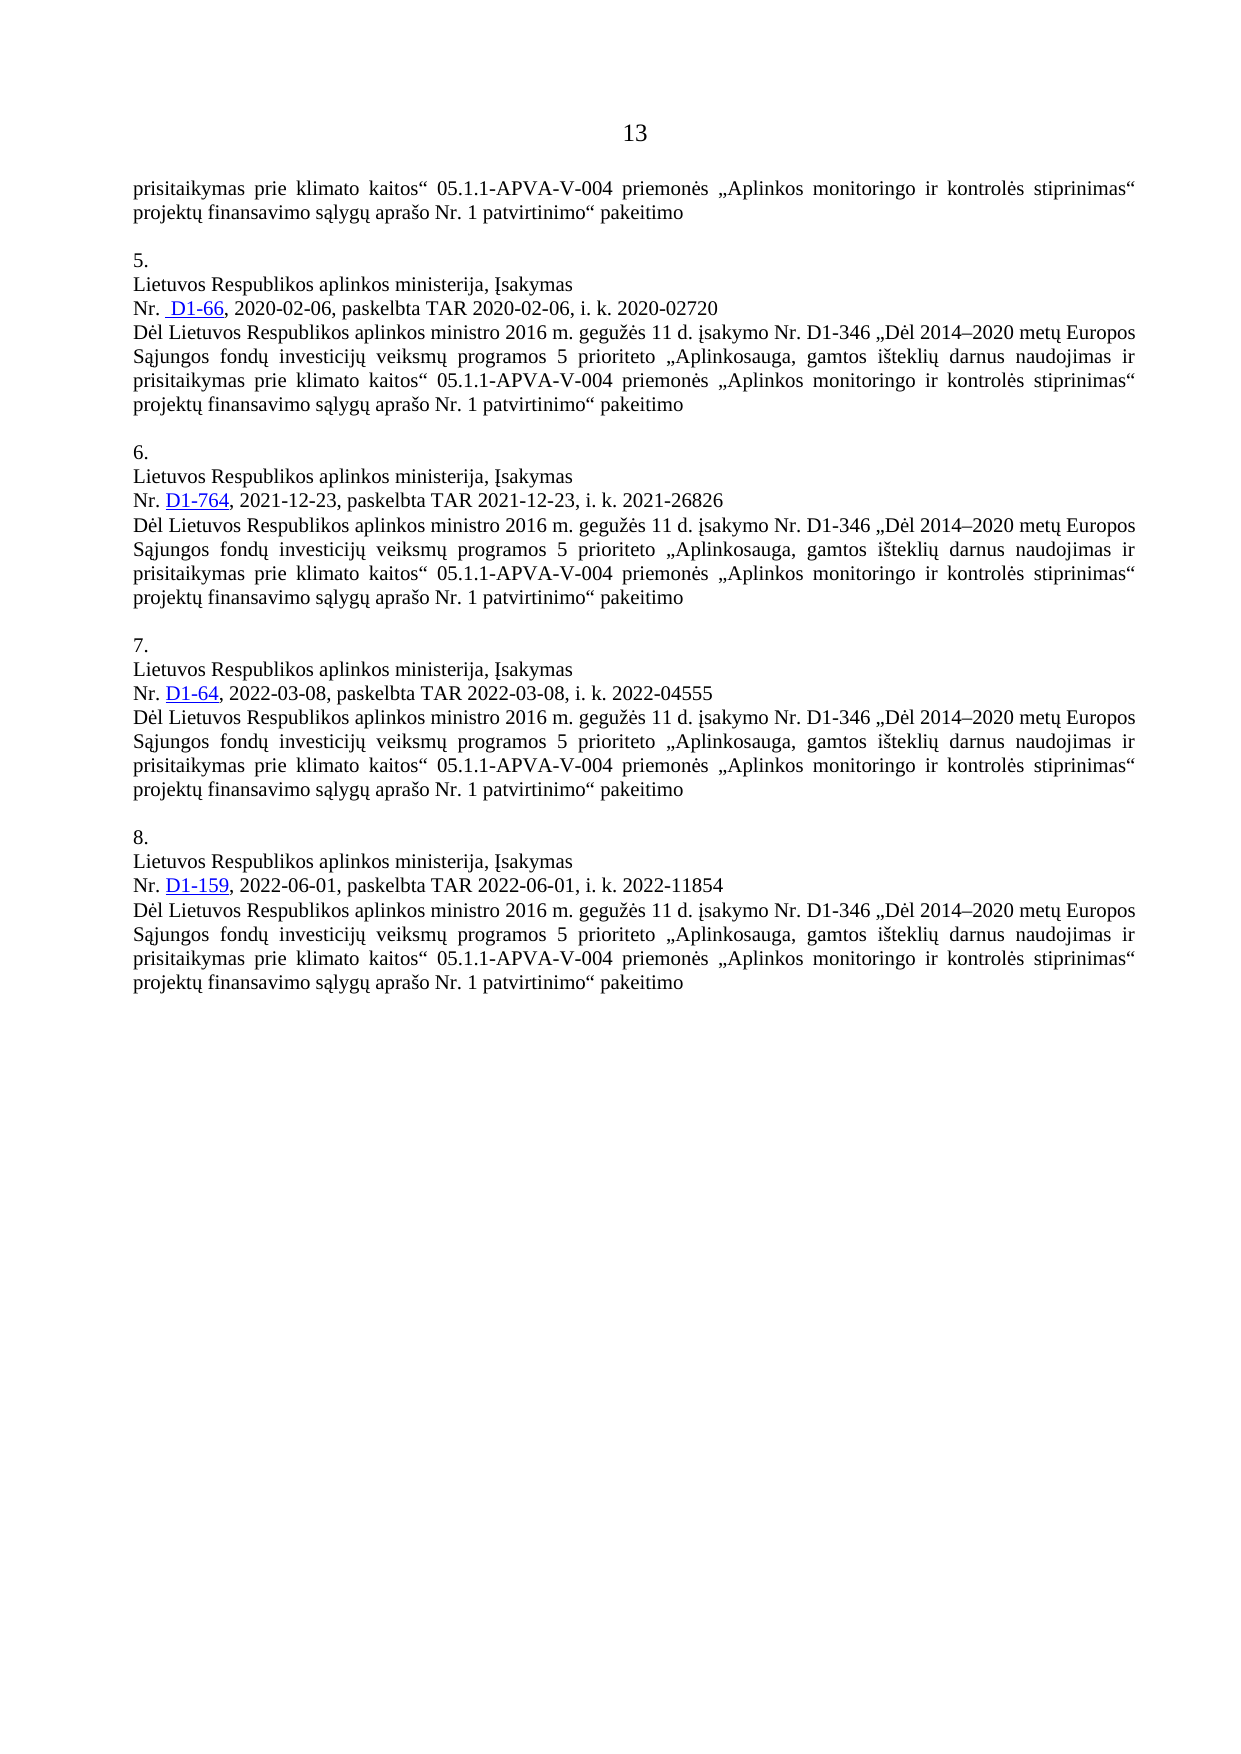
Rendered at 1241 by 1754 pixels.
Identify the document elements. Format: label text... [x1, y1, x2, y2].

text 5. [133, 248, 1137, 272]
text Lietuvos Respublikos aplinkos ministerija, Įsakymas [133, 464, 1137, 488]
text 8. [133, 825, 1137, 849]
text prisitaikymas prie klimato kaitos“ 05.1.1-APVA-V-004 priemonės „Aplinkos monitoringo ir kontrolės stiprinimas“ projektų finansavimo sąlygų aprašo Nr. 1 patvirtinimo“ pakeitimo [133, 176, 1137, 224]
text Dėl Lietuvos Respublikos aplinkos ministro 2016 m. gegužės 11 d. įsakymo Nr. D1-346 „Dėl 2014–2020 metų Europos Sąjungos fondų investicijų veiksmų programos 5 prioriteto „Aplinkosauga, gamtos išteklių darnus naudojimas ir prisitaikymas prie klimato kaitos“ 05.1.1-APVA-V-004 priemonės „Aplinkos monitoringo ir kontrolės stiprinimas“ projektų finansavimo sąlygų aprašo Nr. 1 patvirtinimo“ pakeitimo [133, 705, 1137, 801]
text Lietuvos Respublikos aplinkos ministerija, Įsakymas [133, 849, 1137, 873]
text Nr. D1-66, 2020-02-06, paskelbta TAR 2020-02-06, i. k. 2020-02720 [133, 296, 1137, 320]
text 6. [133, 440, 1137, 464]
text Nr. D1-764, 2021-12-23, paskelbta TAR 2021-12-23, i. k. 2021-26826 [133, 488, 1137, 512]
text Lietuvos Respublikos aplinkos ministerija, Įsakymas [133, 657, 1137, 681]
text Lietuvos Respublikos aplinkos ministerija, Įsakymas [133, 272, 1137, 296]
text Dėl Lietuvos Respublikos aplinkos ministro 2016 m. gegužės 11 d. įsakymo Nr. D1-346 „Dėl 2014–2020 metų Europos Sąjungos fondų investicijų veiksmų programos 5 prioriteto „Aplinkosauga, gamtos išteklių darnus naudojimas ir prisitaikymas prie klimato kaitos“ 05.1.1-APVA-V-004 priemonės „Aplinkos monitoringo ir kontrolės stiprinimas“ projektų finansavimo sąlygų aprašo Nr. 1 patvirtinimo“ pakeitimo [133, 320, 1137, 416]
text Nr. D1-159, 2022-06-01, paskelbta TAR 2022-06-01, i. k. 2022-11854 [133, 873, 1137, 897]
text Nr. D1-64, 2022-03-08, paskelbta TAR 2022-03-08, i. k. 2022-04555 [133, 681, 1137, 705]
text 7. [133, 633, 1137, 657]
text Dėl Lietuvos Respublikos aplinkos ministro 2016 m. gegužės 11 d. įsakymo Nr. D1-346 „Dėl 2014–2020 metų Europos Sąjungos fondų investicijų veiksmų programos 5 prioriteto „Aplinkosauga, gamtos išteklių darnus naudojimas ir prisitaikymas prie klimato kaitos“ 05.1.1-APVA-V-004 priemonės „Aplinkos monitoringo ir kontrolės stiprinimas“ projektų finansavimo sąlygų aprašo Nr. 1 patvirtinimo“ pakeitimo [133, 512, 1137, 609]
text Dėl Lietuvos Respublikos aplinkos ministro 2016 m. gegužės 11 d. įsakymo Nr. D1-346 „Dėl 2014–2020 metų Europos Sąjungos fondų investicijų veiksmų programos 5 prioriteto „Aplinkosauga, gamtos išteklių darnus naudojimas ir prisitaikymas prie klimato kaitos“ 05.1.1-APVA-V-004 priemonės „Aplinkos monitoringo ir kontrolės stiprinimas“ projektų finansavimo sąlygų aprašo Nr. 1 patvirtinimo“ pakeitimo [133, 897, 1137, 994]
